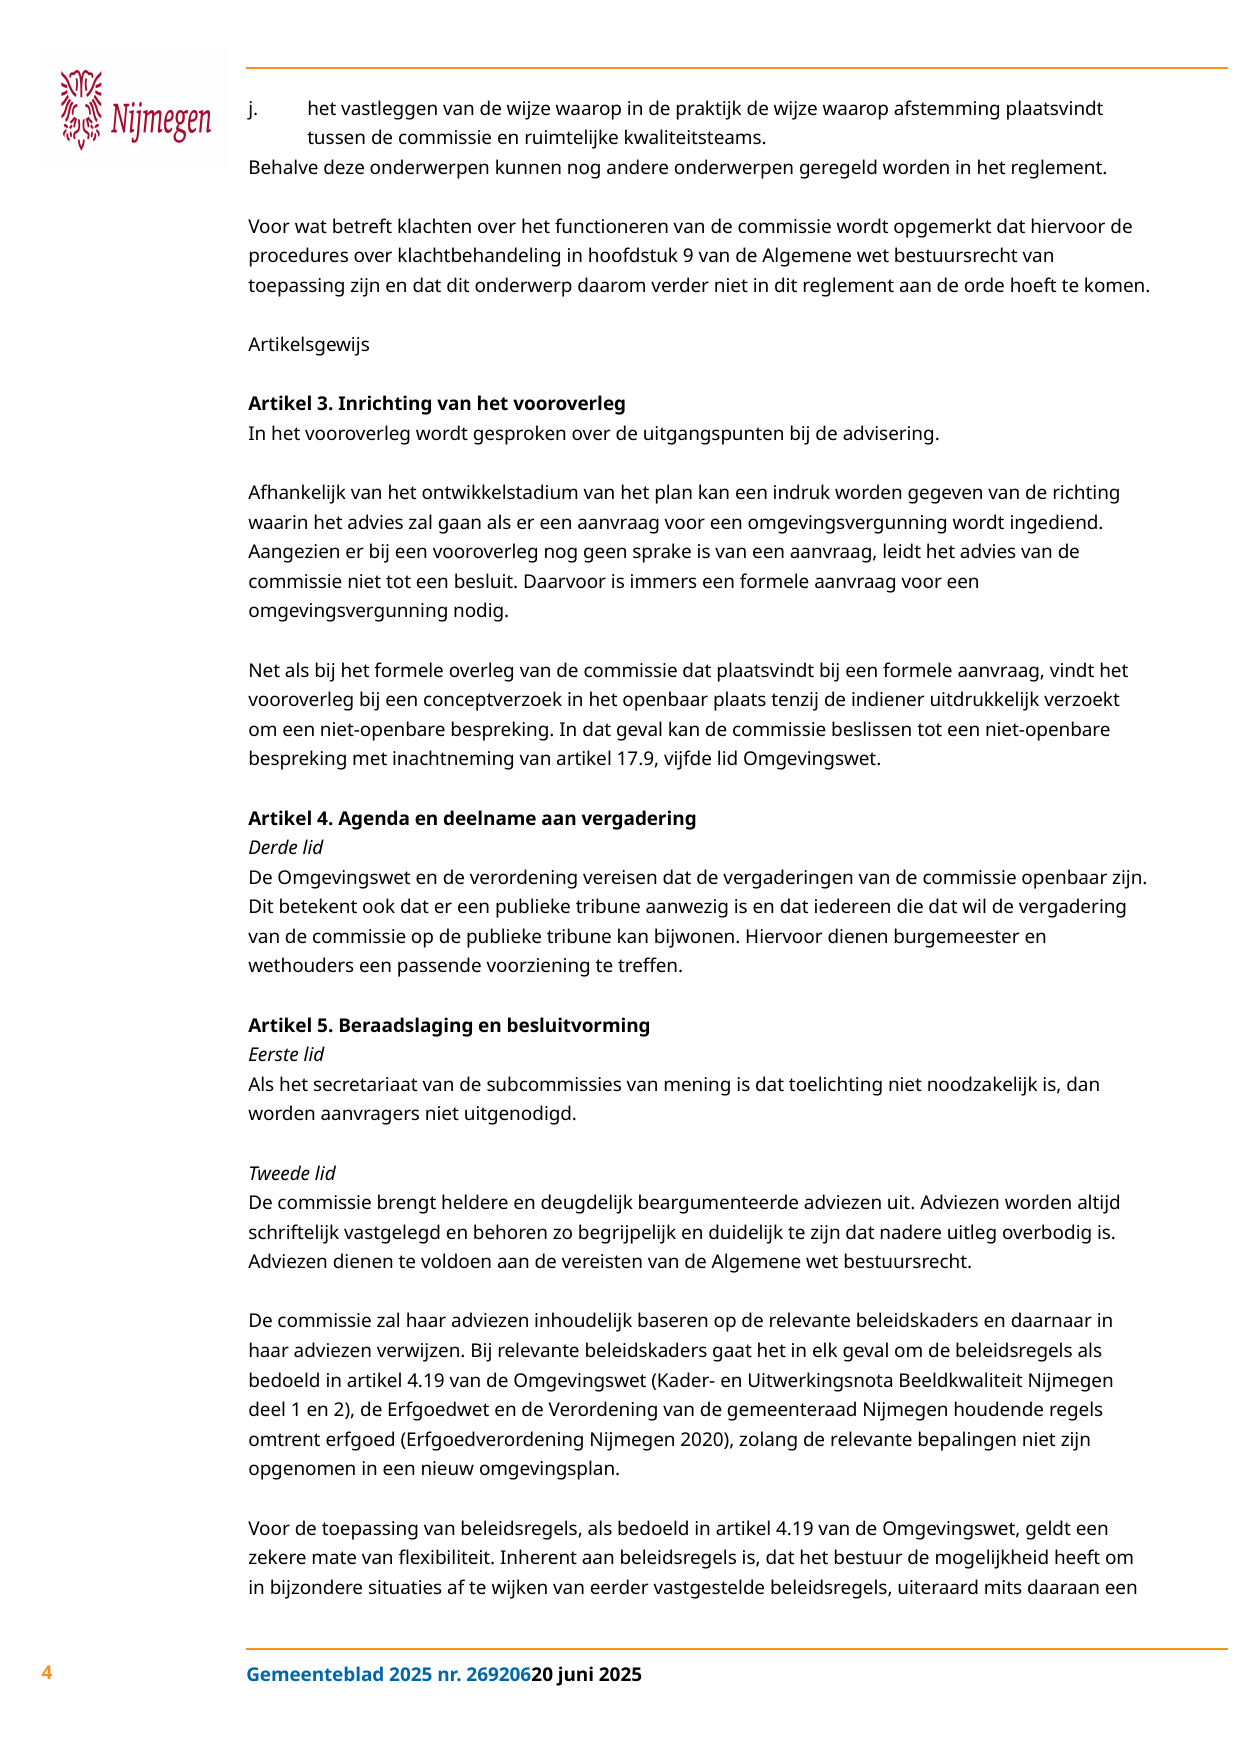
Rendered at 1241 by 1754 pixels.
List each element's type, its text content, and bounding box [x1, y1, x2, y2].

text De Omgevingswet en de verordening vereisen dat de vergaderingen van de commissie openbaar zijn. [248, 864, 1152, 890]
text Dit betekent ook dat er een publieke tribune aanwezig is en dat iedereen die dat wil de vergadering van de commissie op de publieke tribune kan bijwonen. Hiervoor dienen burgemeester en wethouders een passende voorziening te treffen. [248, 893, 1152, 978]
text Artikel 4. Agenda en deelname aan vergadering [248, 805, 1152, 831]
text Artikel 3. Inrichting van het vooroverleg [248, 391, 1152, 416]
text De commissie zal haar adviezen inhoudelijk baseren op de relevante beleidskaders en daarnaar in haar adviezen verwijzen. Bij relevante beleidskaders gaat het in elk geval om de beleidsregels als bedoeld in artikel 4.19 van de Omgevingswet (Kader- en Uitwerkingsnota Beeldkwaliteit Nijmegen deel 1 en 2), de Erfgoedwet en de Verordening van de gemeenteraad Nijmegen houdende regels omtrent erfgoed (Erfgoedverordening Nijmegen 2020), zolang de relevante bepalingen niet zijn opgenomen in een nieuw omgevingsplan. [248, 1308, 1152, 1481]
text Behalve deze onderwerpen kunnen nog andere onderwerpen geregeld worden in het reglement. [248, 154, 1152, 180]
text Voor wat betreft klachten over het functioneren van de commissie wordt opgemerkt dat hiervoor de procedures over klachtbehandeling in hoofdstuk 9 van de Algemene wet bestuursrecht van toepassing zijn en dat dit onderwerp daarom verder niet in dit reglement aan de orde hoeft te komen. [248, 213, 1152, 298]
list het vastleggen van de wijze waarop in de praktijk de wijze waarop afstemming plaatsvindt tussen de commissie en ruimtelijke kwaliteitsteams. [248, 95, 1152, 150]
text Artikel 5. Beraadslaging en besluitvorming [248, 1012, 1152, 1038]
text Net als bij het formele overleg van de commissie dat plaatsvindt bij een formele aanvraag, vindt het vooroverleg bij een conceptverzoek in het openbaar plaats tenzij de indiener uitdrukkelijk verzoekt om een niet-openbare bespreking. In dat geval kan de commissie beslissen tot een niet-openbare bespreking met inachtneming van artikel 17.9, vijfde lid Omgevingswet. [248, 657, 1152, 771]
picture [41, 47, 231, 172]
text Voor de toepassing van beleidsregels, als bedoeld in artikel 4.19 van de Omgevingswet, geldt een zekere mate van flexibiliteit. Inherent aan beleidsregels is, dat het bestuur de mogelijkheid heeft om in bijzondere situaties af te wijken van eerder vastgestelde beleidsregels, uiteraard mits daaraan een [248, 1515, 1152, 1600]
text Derde lid [248, 834, 1152, 860]
text In het vooroverleg wordt gesproken over de uitgangspunten bij de advisering. [248, 420, 1152, 446]
text Afhankelijk van het ontwikkelstadium van het plan kan een indruk worden gegeven van de richting waarin het advies zal gaan als er een aanvraag voor een omgevingsvergunning wordt ingediend. Aangezien er bij een vooroverleg nog geen sprake is van een aanvraag, leidt het advies van de commissie niet tot een besluit. Daarvoor is immers een formele aanvraag voor een omgevingsvergunning nodig. [248, 479, 1152, 623]
text Als het secretariaat van de subcommissies van mening is dat toelichting niet noodzakelijk is, dan worden aanvragers niet uitgenodigd. [248, 1071, 1152, 1126]
text Tweede lid [248, 1160, 1152, 1186]
text De commissie brengt heldere en deugdelijk beargumenteerde adviezen uit. Adviezen worden altijd schriftelijk vastgelegd en behoren zo begrijpelijk en duidelijk te zijn dat nadere uitleg overbodig is. Adviezen dienen te voldoen aan de vereisten van de Algemene wet bestuursrecht. [248, 1189, 1152, 1274]
text Artikelsgewijs [248, 331, 1152, 357]
text Eerste lid [248, 1041, 1152, 1067]
